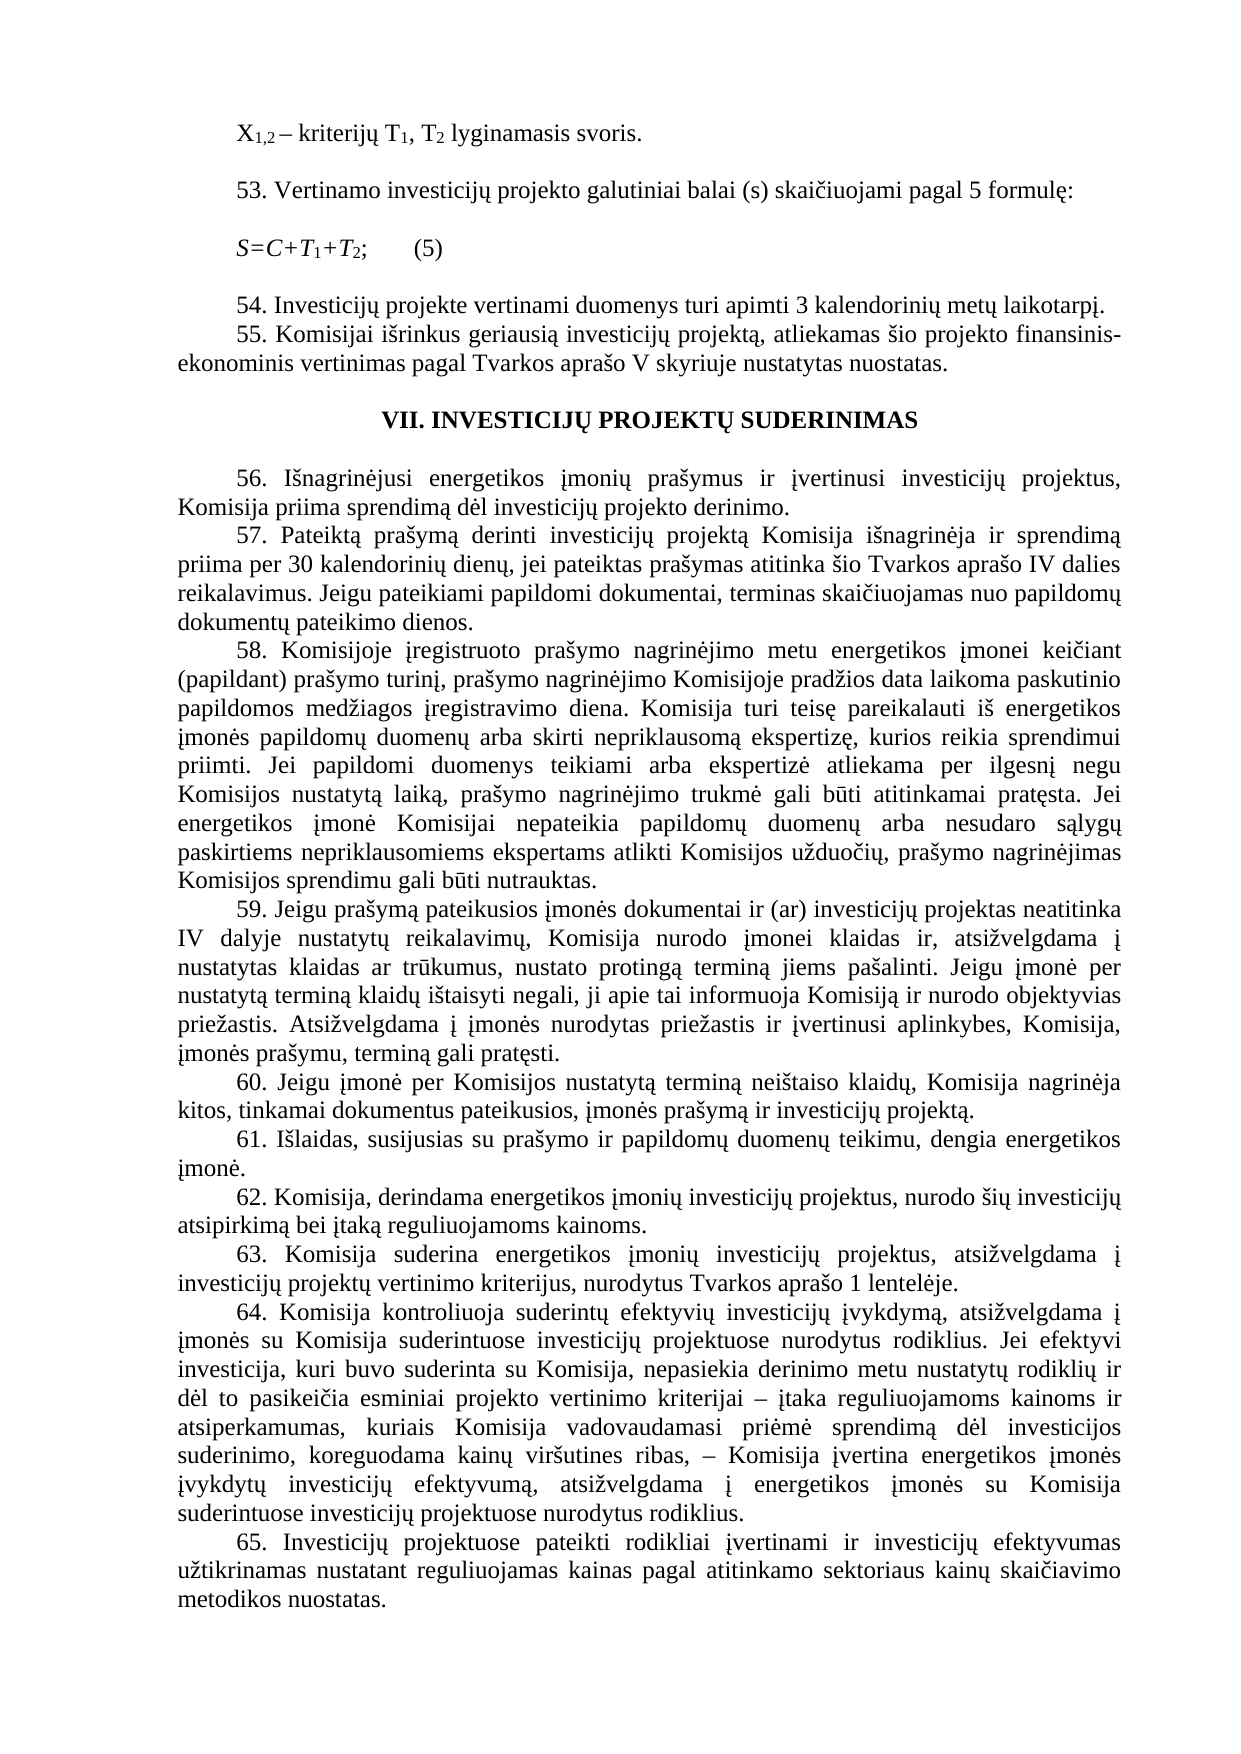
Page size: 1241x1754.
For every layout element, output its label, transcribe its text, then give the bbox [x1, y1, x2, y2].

text 60. Jeigu įmonė per Komisijos nustatytą terminą neištaiso klaidų, Komisija nagrinėja kitos, tinkamai dokumentus pateikusios, įmonės prašymą ir investicijų projektą. [177, 1067, 1122, 1124]
text X1,2 – kriterijų T1, T2 lyginamasis svoris. [177, 118, 1122, 147]
text 65. Investicijų projektuose pateikti rodikliai įvertinami ir investicijų efektyvumas užtikrinamas nustatant reguliuojamas kainas pagal atitinkamo sektoriaus kainų skaičiavimo metodikos nuostatas. [177, 1527, 1122, 1613]
text 54. Investicijų projekte vertinami duomenys turi apimti 3 kalendorinių metų laikotarpį. [177, 291, 1122, 319]
text 64. Komisija kontroliuoja suderintų efektyvių investicijų įvykdymą, atsižvelgdama į įmonės su Komisija suderintuose investicijų projektuose nurodytus rodiklius. Jei efektyvi investicija, kuri buvo suderinta su Komisija, nepasiekia derinimo metu nustatytų rodiklių ir dėl to pasikeičia esminiai projekto vertinimo kriterijai – įtaka reguliuojamoms kainoms ir atsiperkamumas, kuriais Komisija vadovaudamasi priėmė sprendimą dėl investicijos suderinimo, koreguodama kainų viršutines ribas, – Komisija įvertina energetikos įmonės įvykdytų investicijų efektyvumą, atsižvelgdama į energetikos įmonės su Komisija suderintuose investicijų projektuose nurodytus rodiklius. [177, 1297, 1122, 1527]
text 59. Jeigu prašymą pateikusios įmonės dokumentai ir (ar) investicijų projektas neatitinka IV dalyje nustatytų reikalavimų, Komisija nurodo įmonei klaidas ir, atsižvelgdama į nustatytas klaidas ar trūkumus, nustato protingą terminą jiems pašalinti. Jeigu įmonė per nustatytą terminą klaidų ištaisyti negali, ji apie tai informuoja Komisiją ir nurodo objektyvias priežastis. Atsižvelgdama į įmonės nurodytas priežastis ir įvertinusi aplinkybes, Komisija, įmonės prašymu, terminą gali pratęsti. [177, 894, 1122, 1067]
text 56. Išnagrinėjusi energetikos įmonių prašymus ir įvertinusi investicijų projektus, Komisija priima sprendimą dėl investicijų projekto derinimo. [177, 463, 1122, 521]
text 58. Komisijoje įregistruoto prašymo nagrinėjimo metu energetikos įmonei keičiant (papildant) prašymo turinį, prašymo nagrinėjimo Komisijoje pradžios data laikoma paskutinio papildomos medžiagos įregistravimo diena. Komisija turi teisę pareikalauti iš energetikos įmonės papildomų duomenų arba skirti nepriklausomą ekspertizę, kurios reikia sprendimui priimti. Jei papildomi duomenys teikiami arba ekspertizė atliekama per ilgesnį negu Komisijos nustatytą laiką, prašymo nagrinėjimo trukmė gali būti atitinkamai pratęsta. Jei energetikos įmonė Komisijai nepateikia papildomų duomenų arba nesudaro sąlygų paskirtiems nepriklausomiems ekspertams atlikti Komisijos užduočių, prašymo nagrinėjimas Komisijos sprendimu gali būti nutrauktas. [177, 636, 1122, 894]
text S=C+T1+T2; (5) [177, 233, 1122, 262]
text 55. Komisijai išrinkus geriausią investicijų projektą, atliekamas šio projekto finansinis-ekonominis vertinimas pagal Tvarkos aprašo V skyriuje nustatytas nuostatas. [177, 319, 1122, 377]
text VII. INVESTICIJŲ PROJEKTŲ SUDERINIMAS [177, 406, 1122, 434]
text 53. Vertinamo investicijų projekto galutiniai balai (s) skaičiuojami pagal 5 formulę: [177, 176, 1122, 204]
text 62. Komisija, derindama energetikos įmonių investicijų projektus, nurodo šių investicijų atsipirkimą bei įtaką reguliuojamoms kainoms. [177, 1182, 1122, 1239]
text 57. Pateiktą prašymą derinti investicijų projektą Komisija išnagrinėja ir sprendimą priima per 30 kalendorinių dienų, jei pateiktas prašymas atitinka šio Tvarkos aprašo IV dalies reikalavimus. Jeigu pateikiami papildomi dokumentai, terminas skaičiuojamas nuo papildomų dokumentų pateikimo dienos. [177, 521, 1122, 636]
text 63. Komisija suderina energetikos įmonių investicijų projektus, atsižvelgdama į investicijų projektų vertinimo kriterijus, nurodytus Tvarkos aprašo 1 lentelėje. [177, 1239, 1122, 1297]
text 61. Išlaidas, susijusias su prašymo ir papildomų duomenų teikimu, dengia energetikos įmonė. [177, 1124, 1122, 1182]
